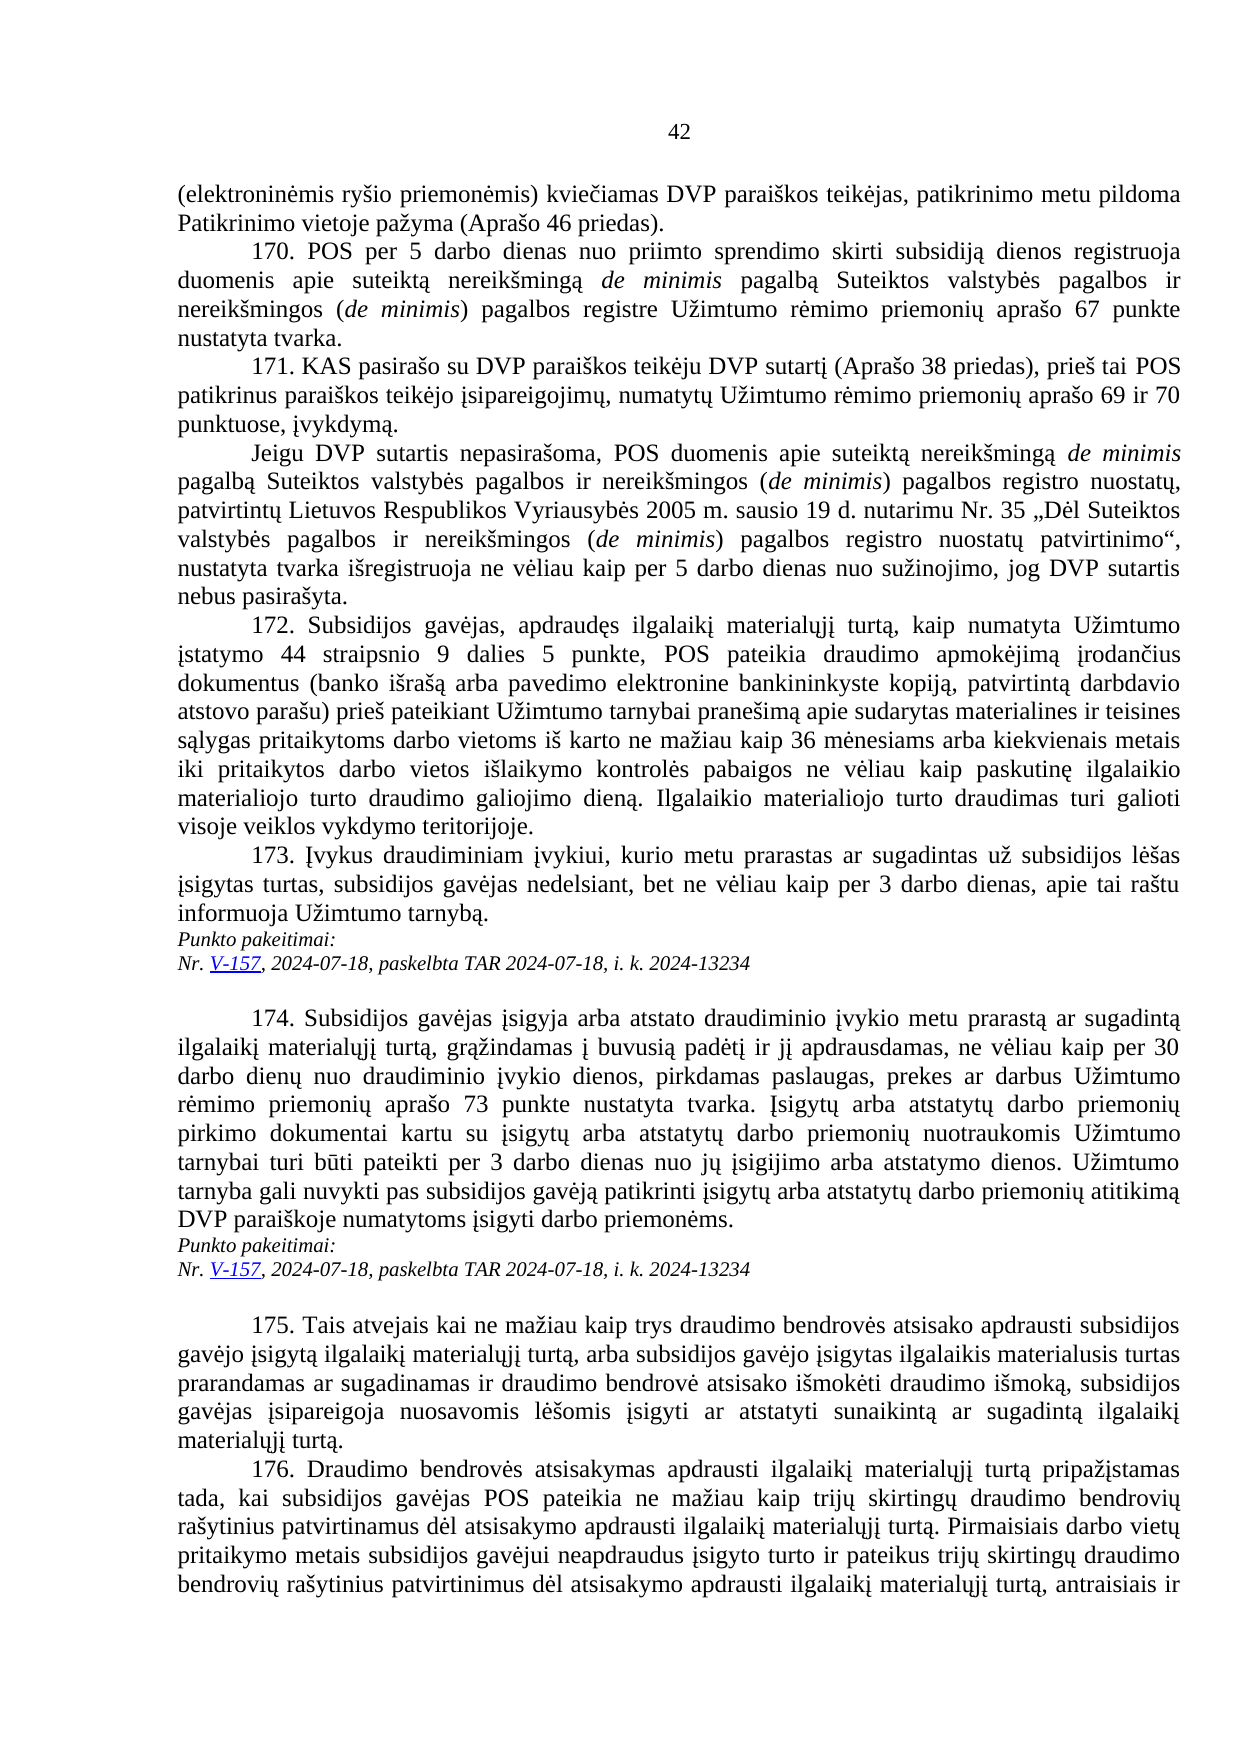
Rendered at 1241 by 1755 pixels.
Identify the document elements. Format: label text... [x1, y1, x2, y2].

text Nr. V-157, 2024-07-18, paskelbta TAR 2024-07-18, i. k. 2024-13234 [177, 1257, 1181, 1281]
text 173. Įvykus draudiminiam įvykiui, kurio metu prarastas ar sugadintas už subsidijos lėšas įsigytas turtas, subsidijos gavėjas nedelsiant, bet ne vėliau kaip per 3 darbo dienas, apie tai raštu informuoja Užimtumo tarnybą. [177, 840, 1181, 926]
text Punkto pakeitimai: [177, 926, 1181, 951]
text 172. Subsidijos gavėjas, apdraudęs ilgalaikį materialųjį turtą, kaip numatyta Užimtumo įstatymo 44 straipsnio 9 dalies 5 punkte, POS pateikia draudimo apmokėjimą įrodančius dokumentus (banko išrašą arba pavedimo elektronine bankininkyste kopiją, patvirtintą darbdavio atstovo parašu) prieš pateikiant Užimtumo tarnybai pranešimą apie sudarytas materialines ir teisines sąlygas pritaikytoms darbo vietoms iš karto ne mažiau kaip 36 mėnesiams arba kiekvienais metais iki pritaikytos darbo vietos išlaikymo kontrolės pabaigos ne vėliau kaip paskutinę ilgalaikio materialiojo turto draudimo galiojimo dieną. Ilgalaikio materialiojo turto draudimas turi galioti visoje veiklos vykdymo teritorijoje. [177, 610, 1181, 840]
text 176. Draudimo bendrovės atsisakymas apdrausti ilgalaikį materialųjį turtą pripažįstamas tada, kai subsidijos gavėjas POS pateikia ne mažiau kaip trijų skirtingų draudimo bendrovių rašytinius patvirtinamus dėl atsisakymo apdrausti ilgalaikį materialųjį turtą. Pirmaisiais darbo vietų pritaikymo metais subsidijos gavėjui neapdraudus įsigyto turto ir pateikus trijų skirtingų draudimo bendrovių rašytinius patvirtinimus dėl atsisakymo apdrausti ilgalaikį materialųjį turtą, antraisiais ir [177, 1454, 1181, 1598]
text Jeigu DVP sutartis nepasirašoma, POS duomenis apie suteiktą nereikšmingą de minimis pagalbą Suteiktos valstybės pagalbos ir nereikšmingos (de minimis) pagalbos registro nuostatų, patvirtintų Lietuvos Respublikos Vyriausybės 2005 m. sausio 19 d. nutarimu Nr. 35 „Dėl Suteiktos valstybės pagalbos ir nereikšmingos (de minimis) pagalbos registro nuostatų patvirtinimo“, nustatyta tvarka išregistruoja ne vėliau kaip per 5 darbo dienas nuo sužinojimo, jog DVP sutartis nebus pasirašyta. [177, 438, 1181, 610]
text 171. KAS pasirašo su DVP paraiškos teikėju DVP sutartį (Aprašo 38 priedas), prieš tai POS patikrinus paraiškos teikėjo įsipareigojimų, numatytų Užimtumo rėmimo priemonių aprašo 69 ir 70 punktuose, įvykdymą. [177, 351, 1181, 438]
text 175. Tais atvejais kai ne mažiau kaip trys draudimo bendrovės atsisako apdrausti subsidijos gavėjo įsigytą ilgalaikį materialųjį turtą, arba subsidijos gavėjo įsigytas ilgalaikis materialusis turtas prarandamas ar sugadinamas ir draudimo bendrovė atsisako išmokėti draudimo išmoką, subsidijos gavėjas įsipareigoja nuosavomis lėšomis įsigyti ar atstatyti sunaikintą ar sugadintą ilgalaikį materialųjį turtą. [177, 1310, 1181, 1454]
text Punkto pakeitimai: [177, 1233, 1181, 1257]
text 170. POS per 5 darbo dienas nuo priimto sprendimo skirti subsidiją dienos registruoja duomenis apie suteiktą nereikšmingą de minimis pagalbą Suteiktos valstybės pagalbos ir nereikšmingos (de minimis) pagalbos registre Užimtumo rėmimo priemonių aprašo 67 punkte nustatyta tvarka. [177, 236, 1181, 351]
text Nr. V-157, 2024-07-18, paskelbta TAR 2024-07-18, i. k. 2024-13234 [177, 951, 1181, 974]
text (elektroninėmis ryšio priemonėmis) kviečiamas DVP paraiškos teikėjas, patikrinimo metu pildoma Patikrinimo vietoje pažyma (Aprašo 46 priedas). [177, 179, 1181, 236]
text 174. Subsidijos gavėjas įsigyja arba atstato draudiminio įvykio metu prarastą ar sugadintą ilgalaikį materialųjį turtą, grąžindamas į buvusią padėtį ir jį apdrausdamas, ne vėliau kaip per 30 darbo dienų nuo draudiminio įvykio dienos, pirkdamas paslaugas, prekes ar darbus Užimtumo rėmimo priemonių aprašo 73 punkte nustatyta tvarka. Įsigytų arba atstatytų darbo priemonių pirkimo dokumentai kartu su įsigytų arba atstatytų darbo priemonių nuotraukomis Užimtumo tarnybai turi būti pateikti per 3 darbo dienas nuo jų įsigijimo arba atstatymo dienos. Užimtumo tarnyba gali nuvykti pas subsidijos gavėją patikrinti įsigytų arba atstatytų darbo priemonių atitikimą DVP paraiškoje numatytoms įsigyti darbo priemonėms. [177, 1003, 1181, 1233]
